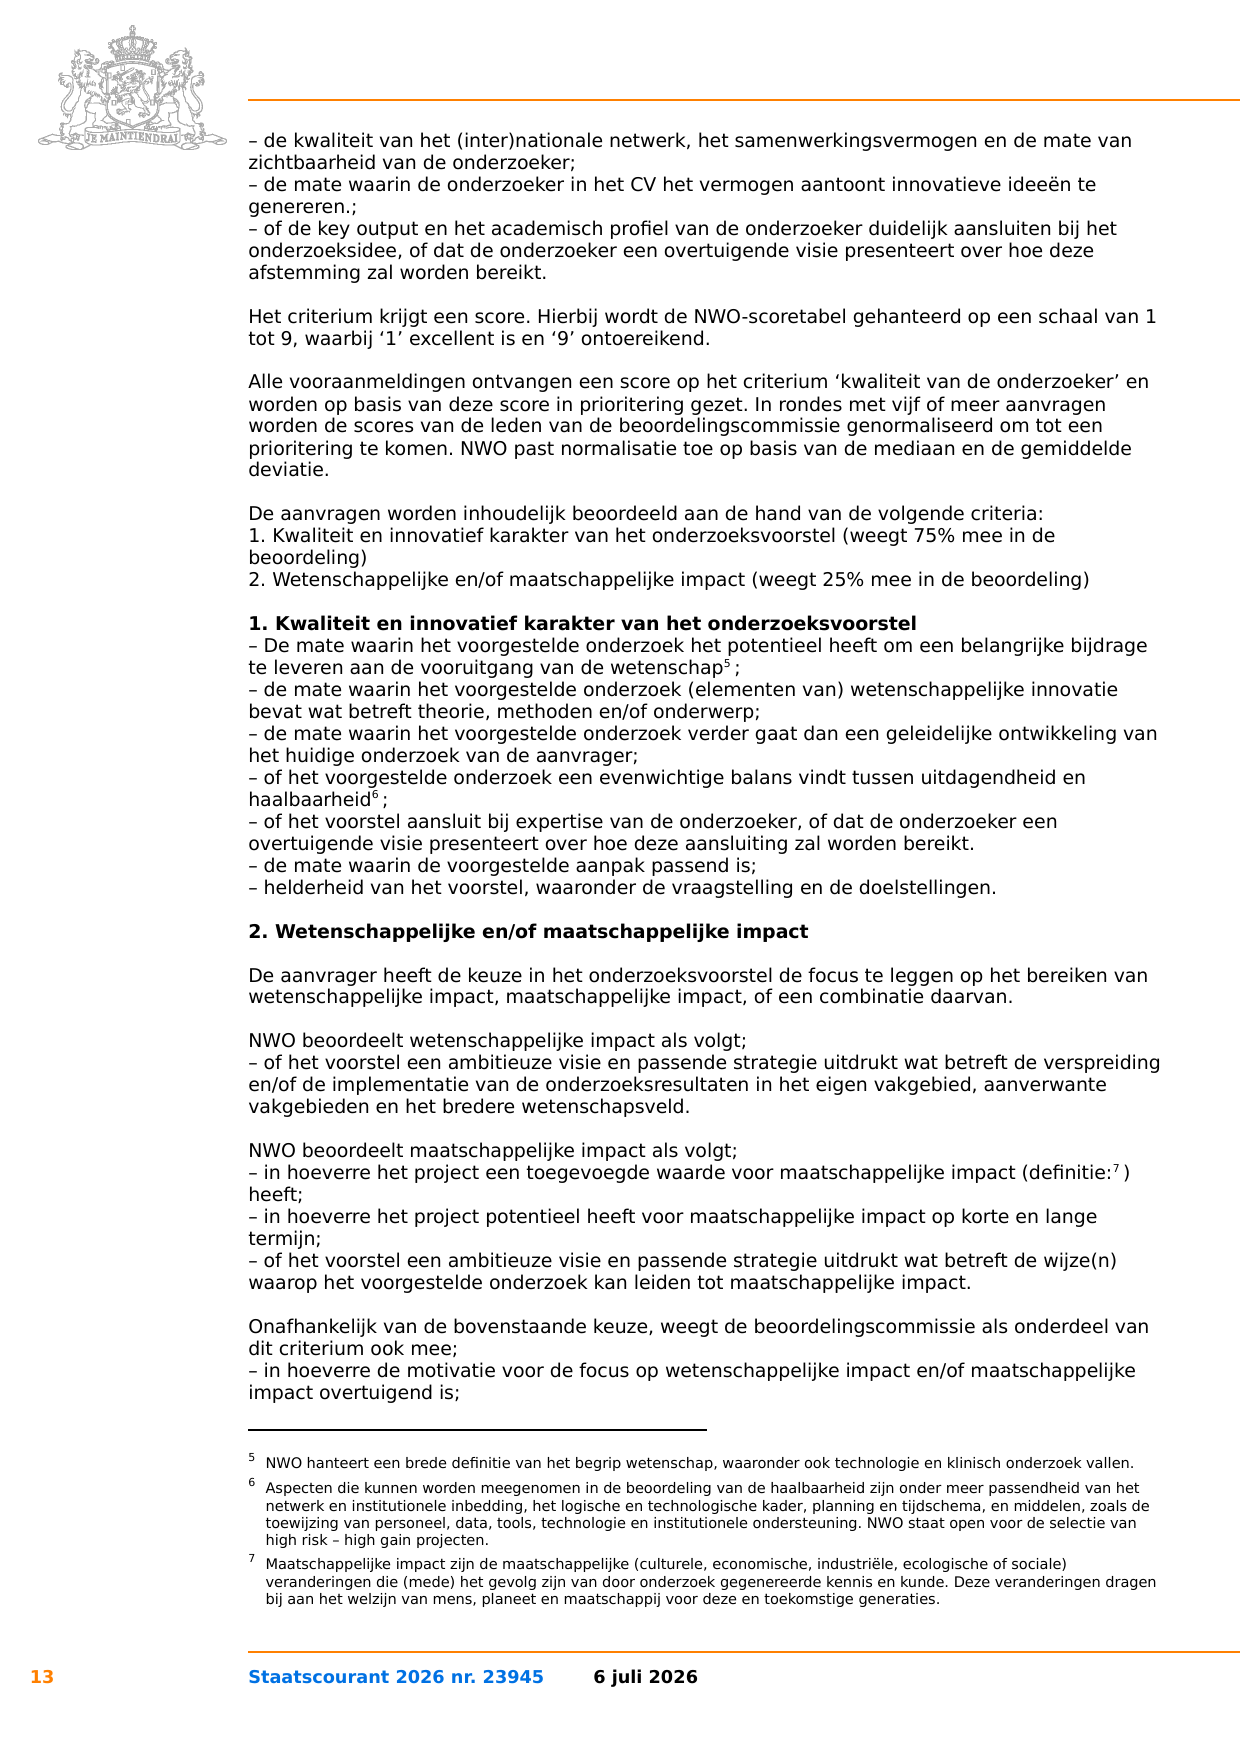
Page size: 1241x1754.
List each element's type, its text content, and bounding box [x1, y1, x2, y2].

text Onafhankelijk van de bovenstaande keuze, weegt de beoordelingscommissie als onderdeel van dit criterium ook mee; [248, 1316, 1163, 1360]
text – in hoeverre het project potentieel heeft voor maatschappelijke impact op korte en lange termijn; [248, 1206, 1163, 1250]
text – De mate waarin het voorgestelde onderzoek het potentieel heeft om een belangrijke bijdrage te leveren aan de vooruitgang van de wetenschap; [248, 635, 1163, 679]
text – of de key output en het academisch profiel van de onderzoeker duidelijk aansluiten bij het onderzoeksidee, of dat de onderzoeker een overtuigende visie presenteert over hoe deze afstemming zal worden bereikt. [248, 218, 1163, 284]
text – of het voorstel een ambitieuze visie en passende strategie uitdrukt wat betreft de verspreiding en/of de implementatie van de onderzoeksresultaten in het eigen vakgebied, aanverwante vakgebieden en het bredere wetenschapsveld. [248, 1052, 1163, 1118]
subtitle 2. Wetenschappelijke en/of maatschappelijke impact [248, 921, 1163, 943]
text – helderheid van het voorstel, waaronder de vraagstelling en de doelstellingen. [248, 877, 1163, 899]
text 2. Wetenschappelijke en/of maatschappelijke impact (weegt 25% mee in de beoordeling) [248, 569, 1163, 591]
text – of het voorgestelde onderzoek een evenwichtige balans vindt tussen uitdagendheid en haalbaarheid; [248, 767, 1163, 811]
text NWO beoordeelt wetenschappelijke impact als volgt; [248, 1030, 1163, 1052]
picture [38, 25, 227, 150]
text – of het voorstel een ambitieuze visie en passende strategie uitdrukt wat betreft de wijze(n) waarop het voorgestelde onderzoek kan leiden tot maatschappelijke impact. [248, 1250, 1163, 1294]
text Maatschappelijke impact zijn de maatschappelijke (culturele, economische, industriële, ecologische of sociale) veranderingen die (mede) het gevolg zijn van door onderzoek gegenereerde kennis en kunde. Deze veranderingen dragen bij aan het welzijn van mens, planeet en maatschappij voor deze en toekomstige generaties. [248, 1552, 1163, 1608]
text De aanvragen worden inhoudelijk beoordeeld aan de hand van de volgende criteria: [248, 503, 1163, 525]
text – de kwaliteit van het (inter)nationale netwerk, het samenwerkingsvermogen en de mate van zichtbaarheid van de onderzoeker; [248, 130, 1163, 174]
text – in hoeverre de motivatie voor de focus op wetenschappelijke impact en/of maatschappelijke impact overtuigend is; [248, 1360, 1163, 1404]
text Aspecten die kunnen worden meegenomen in de beoordeling van de haalbaarheid zijn onder meer passendheid van het netwerk en institutionele inbedding, het logische en technologische kader, planning en tijdschema, en middelen, zoals de toewijzing van personeel, data, tools, technologie en institutionele ondersteuning. NWO staat open voor de selectie van high risk – high gain projecten. [248, 1476, 1163, 1549]
text – de mate waarin de voorgestelde aanpak passend is; [248, 855, 1163, 877]
text Het criterium krijgt een score. Hierbij wordt de NWO-scoretabel gehanteerd op een schaal van 1 tot 9, waarbij ‘1’ excellent is en ‘9’ ontoereikend. [248, 306, 1163, 349]
text – de mate waarin de onderzoeker in het CV het vermogen aantoont innovatieve ideeën te genereren.; [248, 174, 1163, 218]
text – de mate waarin het voorgestelde onderzoek (elementen van) wetenschappelijke innovatie bevat wat betreft theorie, methoden en/of onderwerp; [248, 679, 1163, 723]
subtitle 1. Kwaliteit en innovatief karakter van het onderzoeksvoorstel [248, 613, 1163, 635]
text NWO beoordeelt maatschappelijke impact als volgt; [248, 1140, 1163, 1162]
text – de mate waarin het voorgestelde onderzoek verder gaat dan een geleidelijke ontwikkeling van het huidige onderzoek van de aanvrager; [248, 723, 1163, 767]
text De aanvrager heeft de keuze in het onderzoeksvoorstel de focus te leggen op het bereiken van wetenschappelijke impact, maatschappelijke impact, of een combinatie daarvan. [248, 964, 1163, 1008]
text 1. Kwaliteit en innovatief karakter van het onderzoeksvoorstel (weegt 75% mee in de beoordeling) [248, 525, 1163, 569]
text – in hoeverre het project een toegevoegde waarde voor maatschappelijke impact (definitie:) heeft; [248, 1162, 1163, 1206]
text NWO hanteert een brede definitie van het begrip wetenschap, waaronder ook technologie en klinisch onderzoek vallen. [248, 1451, 1163, 1473]
text Alle vooraanmeldingen ontvangen een score op het criterium ‘kwaliteit van de onderzoeker’ en worden op basis van deze score in prioritering gezet. In rondes met vijf of meer aanvragen worden de scores van de leden van de beoordelingscommissie genormaliseerd om tot een prioritering te komen. NWO past normalisatie toe op basis van de mediaan en de gemiddelde deviatie. [248, 371, 1163, 481]
text – of het voorstel aansluit bij expertise van de onderzoeker, of dat de onderzoeker een overtuigende visie presenteert over hoe deze aansluiting zal worden bereikt. [248, 811, 1163, 855]
